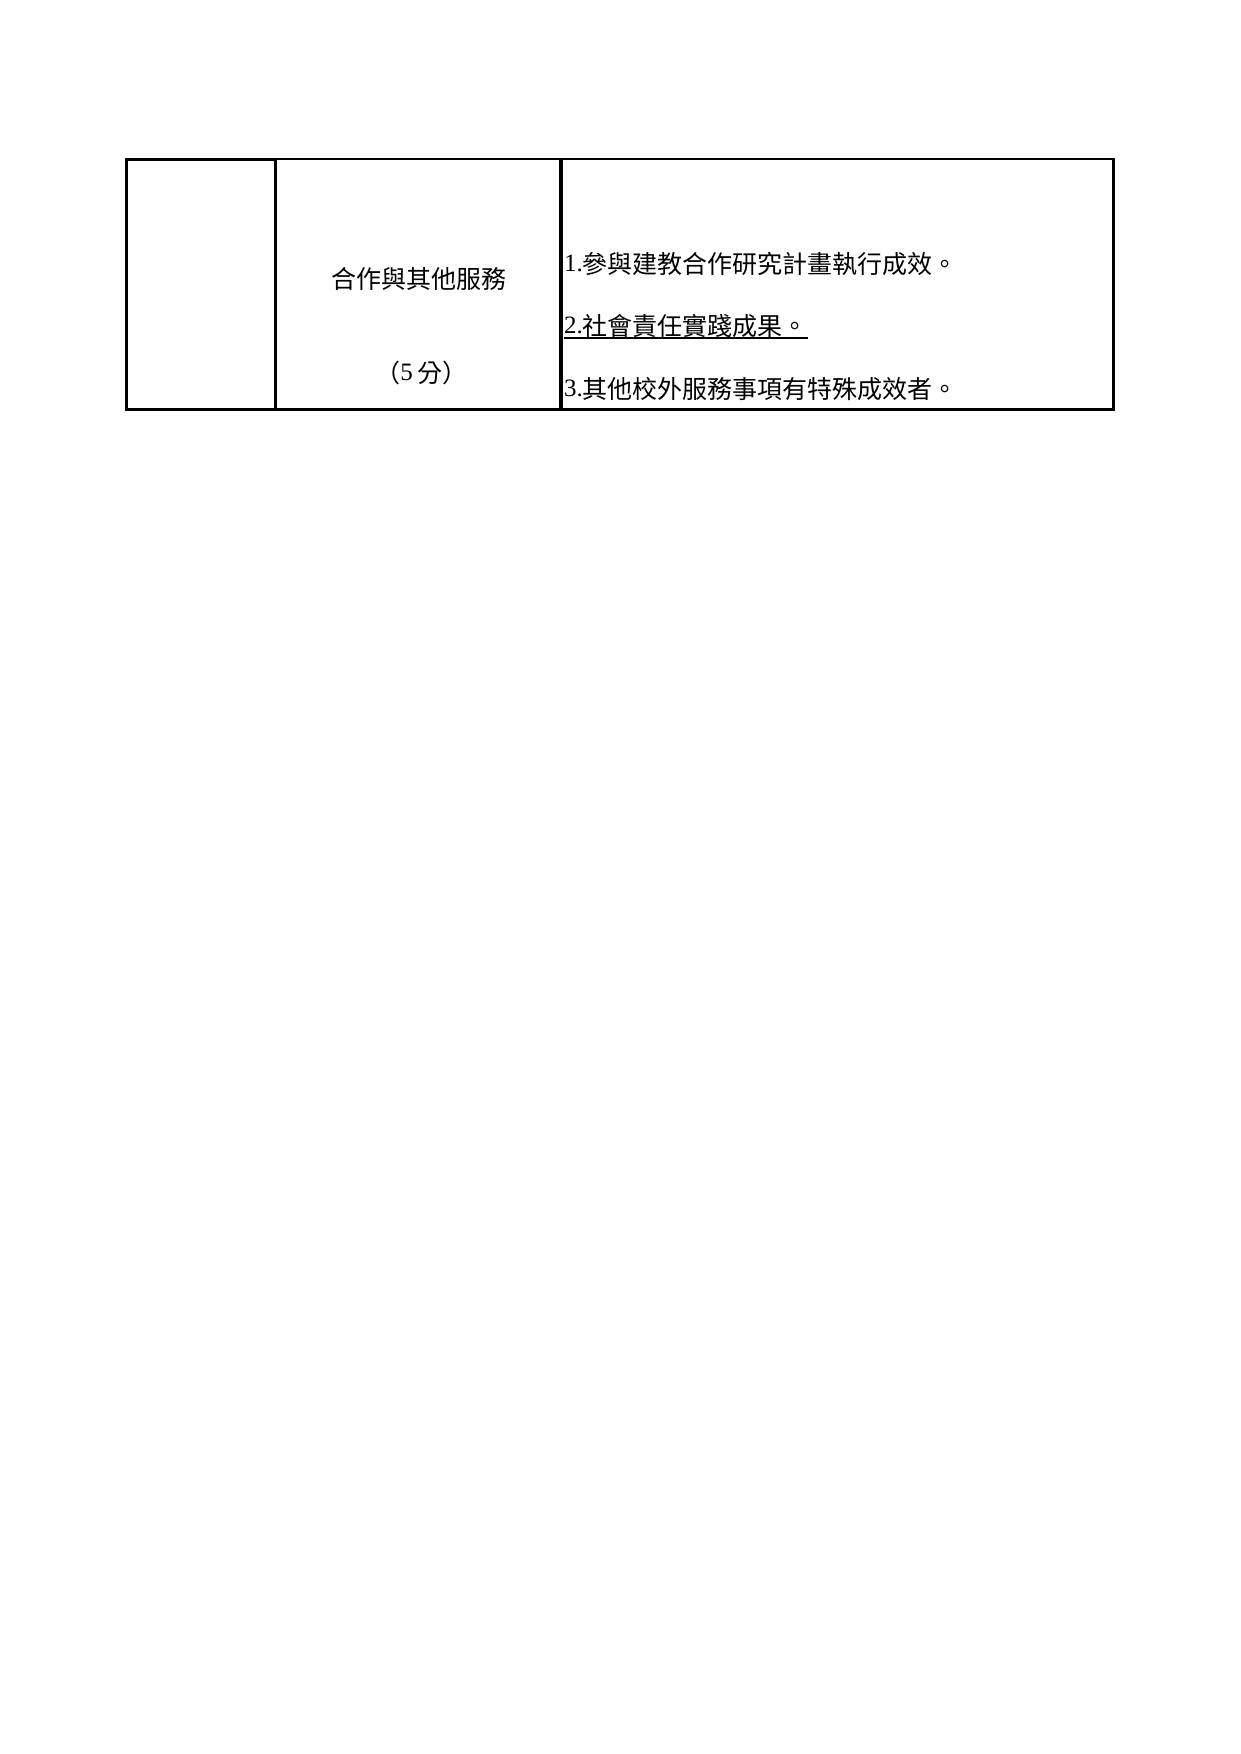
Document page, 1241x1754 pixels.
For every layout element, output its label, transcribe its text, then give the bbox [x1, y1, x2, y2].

table_cell 合作與其他服務 （5分） [277, 160, 559, 408]
table_cell [128, 161, 274, 408]
table_cell 1.參與建教合作研究計畫執行成效。 2.社會責任實踐成果。 3.其他校外服務事項有特殊成效者。 [563, 160, 1112, 408]
